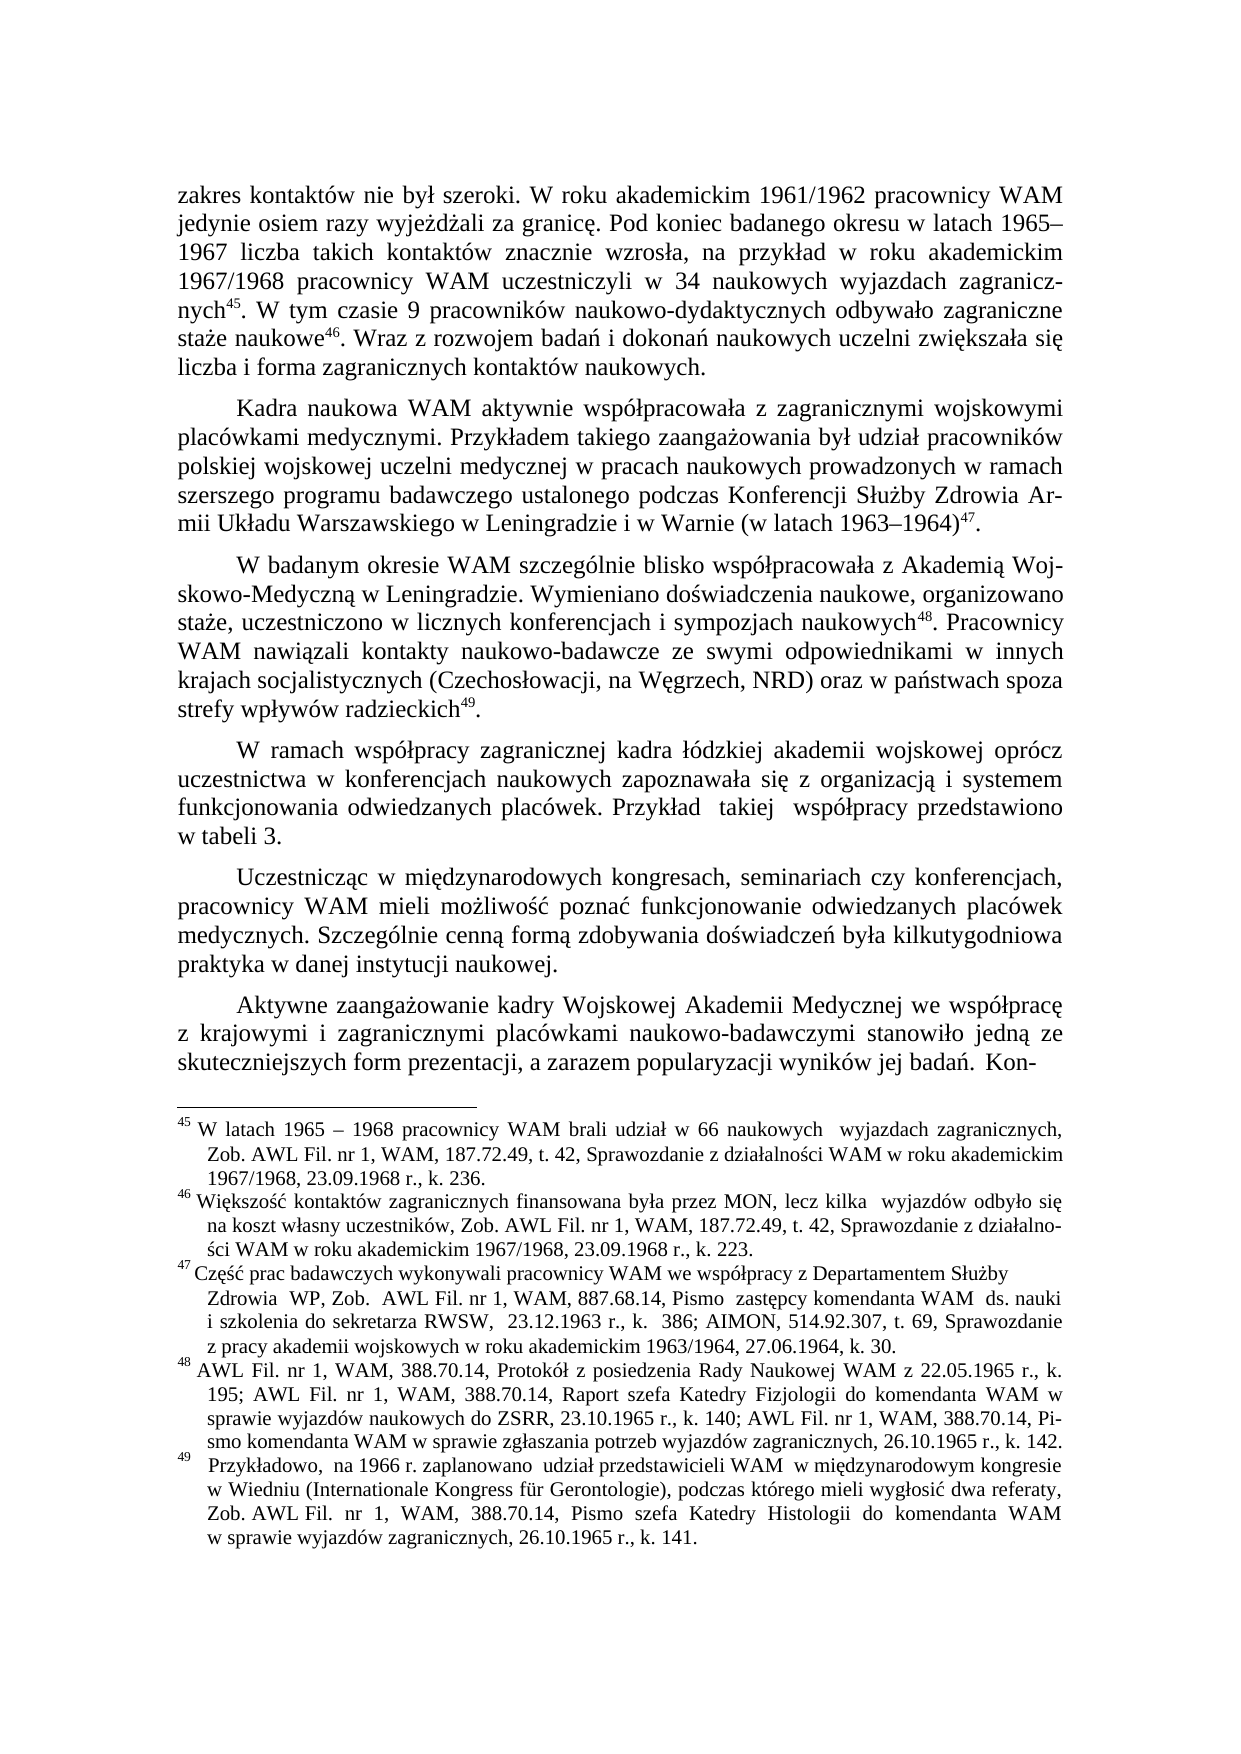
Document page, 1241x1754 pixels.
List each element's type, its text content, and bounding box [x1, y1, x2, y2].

text Aktywne zaangażowanie kadry Wojskowej Akademii Medycznej we współpracę z krajowymi i zagranicznymi placówkami naukowo-badawczymi stanowiło jedną ze skuteczniejszych form prezentacji, a zarazem popularyzacji wyników jej badań. Kon- [177, 990, 1063, 1076]
text W badanym okresie WAM szczególnie blisko współpracowała z Akademią Woj- skowo-Medyczną w Leningradzie. Wymieniano doświadczenia naukowe, organizowano staże, uczestniczono w licznych konferencjach i sympozjach naukowych48. Pracownicy WAM nawiązali kontakty naukowo-badawcze ze swymi odpowiednikami w innych krajach socjalistycznych (Czechosłowacji, na Węgrzech, NRD) oraz w państwach spoza strefy wpływów radzieckich49. [177, 550, 1064, 722]
text W ramach współpracy zagranicznej kadra łódzkiej akademii wojskowej oprócz uczestnictwa w konferencjach naukowych zapoznawała się z organizacją i systemem funkcjonowania odwiedzanych placówek. Przykład takiej współpracy przedstawiono w tabeli 3. [177, 735, 1063, 850]
text 46 Większość kontaktów zagranicznych finansowana była przez MON, lecz kilka wyjazdów odbyło się na koszt własny uczestników, Zob. AWL Fil. nr 1, WAM, 187.72.49, t. 42, Sprawozdanie z działalno- ści WAM w roku akademickim 1967/1968, 23.09.1968 r., k. 223. [177, 1190, 1063, 1262]
text w Wiedniu (Internationale Kongress für Gerontologie), podczas którego mieli wygłosić dwa referaty, Zob. AWL Fil. nr 1, WAM, 388.70.14, Pismo szefa Katedry Histologii do komendanta WAM w sprawie wyjazdów zagranicznych, 26.10.1965 r., k. 141. [207, 1477, 1063, 1549]
text 48 AWL Fil. nr 1, WAM, 388.70.14, Protokół z posiedzenia Rady Naukowej WAM z 22.05.1965 r., k. 195; AWL Fil. nr 1, WAM, 388.70.14, Raport szefa Katedry Fizjologii do komendanta WAM w sprawie wyjazdów naukowych do ZSRR, 23.10.1965 r., k. 140; AWL Fil. nr 1, WAM, 388.70.14, Pi- smo komendanta WAM w sprawie zgłaszania potrzeb wyjazdów zagranicznych, 26.10.1965 r., k. 142. [177, 1358, 1064, 1454]
text 47 Część prac badawczych wykonywali pracownicy WAM we współpracy z Departamentem Służby [177, 1262, 1146, 1285]
text Zdrowia WP, Zob. AWL Fil. nr 1, WAM, 887.68.14, Pismo zastępcy komendanta WAM ds. nauki i szkolenia do sekretarza RWSW, 23.12.1963 r., k. 386; AIMON, 514.92.307, t. 69, Sprawozdanie z pracy akademii wojskowych w roku akademickim 1963/1964, 27.06.1964, k. 30. [207, 1285, 1063, 1358]
text 45 W latach 1965 – 1968 pracownicy WAM brali udział w 66 naukowych wyjazdach zagranicznych, Zob. AWL Fil. nr 1, WAM, 187.72.49, t. 42, Sprawozdanie z działalności WAM w roku akademickim 1967/1968, 23.09.1968 r., k. 236. [177, 1108, 1063, 1189]
text Kadra naukowa WAM aktywnie współpracowała z zagranicznymi wojskowymi placówkami medycznymi. Przykładem takiego zaangażowania był udział pracowników polskiej wojskowej uczelni medycznej w pracach naukowych prowadzonych w ramach szerszego programu badawczego ustalonego podczas Konferencji Służby Zdrowia Ar- mii Układu Warszawskiego w Leningradzie i w Warnie (w latach 1963–1964)47. [177, 393, 1064, 537]
text Uczestnicząc w międzynarodowych kongresach, seminariach czy konferencjach, pracownicy WAM mieli możliwość poznać funkcjonowanie odwiedzanych placówek medycznych. Szczególnie cenną formą zdobywania doświadczeń była kilkutygodniowa praktyka w danej instytucji naukowej. [177, 862, 1063, 977]
text zakres kontaktów nie był szeroki. W roku akademickim 1961/1962 pracownicy WAM jedynie osiem razy wyjeżdżali za granicę. Pod koniec badanego okresu w latach 1965– 1967 liczba takich kontaktów znacznie wzrosła, na przykład w roku akademickim 1967/1968 pracownicy WAM uczestniczyli w 34 naukowych wyjazdach zagranicz- nych45. W tym czasie 9 pracowników naukowo-dydaktycznych odbywało zagraniczne staże naukowe46. Wraz z rozwojem badań i dokonań naukowych uczelni zwiększała się liczba i forma zagranicznych kontaktów naukowych. [177, 180, 1064, 381]
text 49 Przykładowo, na 1966 r. zaplanowano udział przedstawicieli WAM w międzynarodowym kongresie [177, 1454, 1146, 1477]
